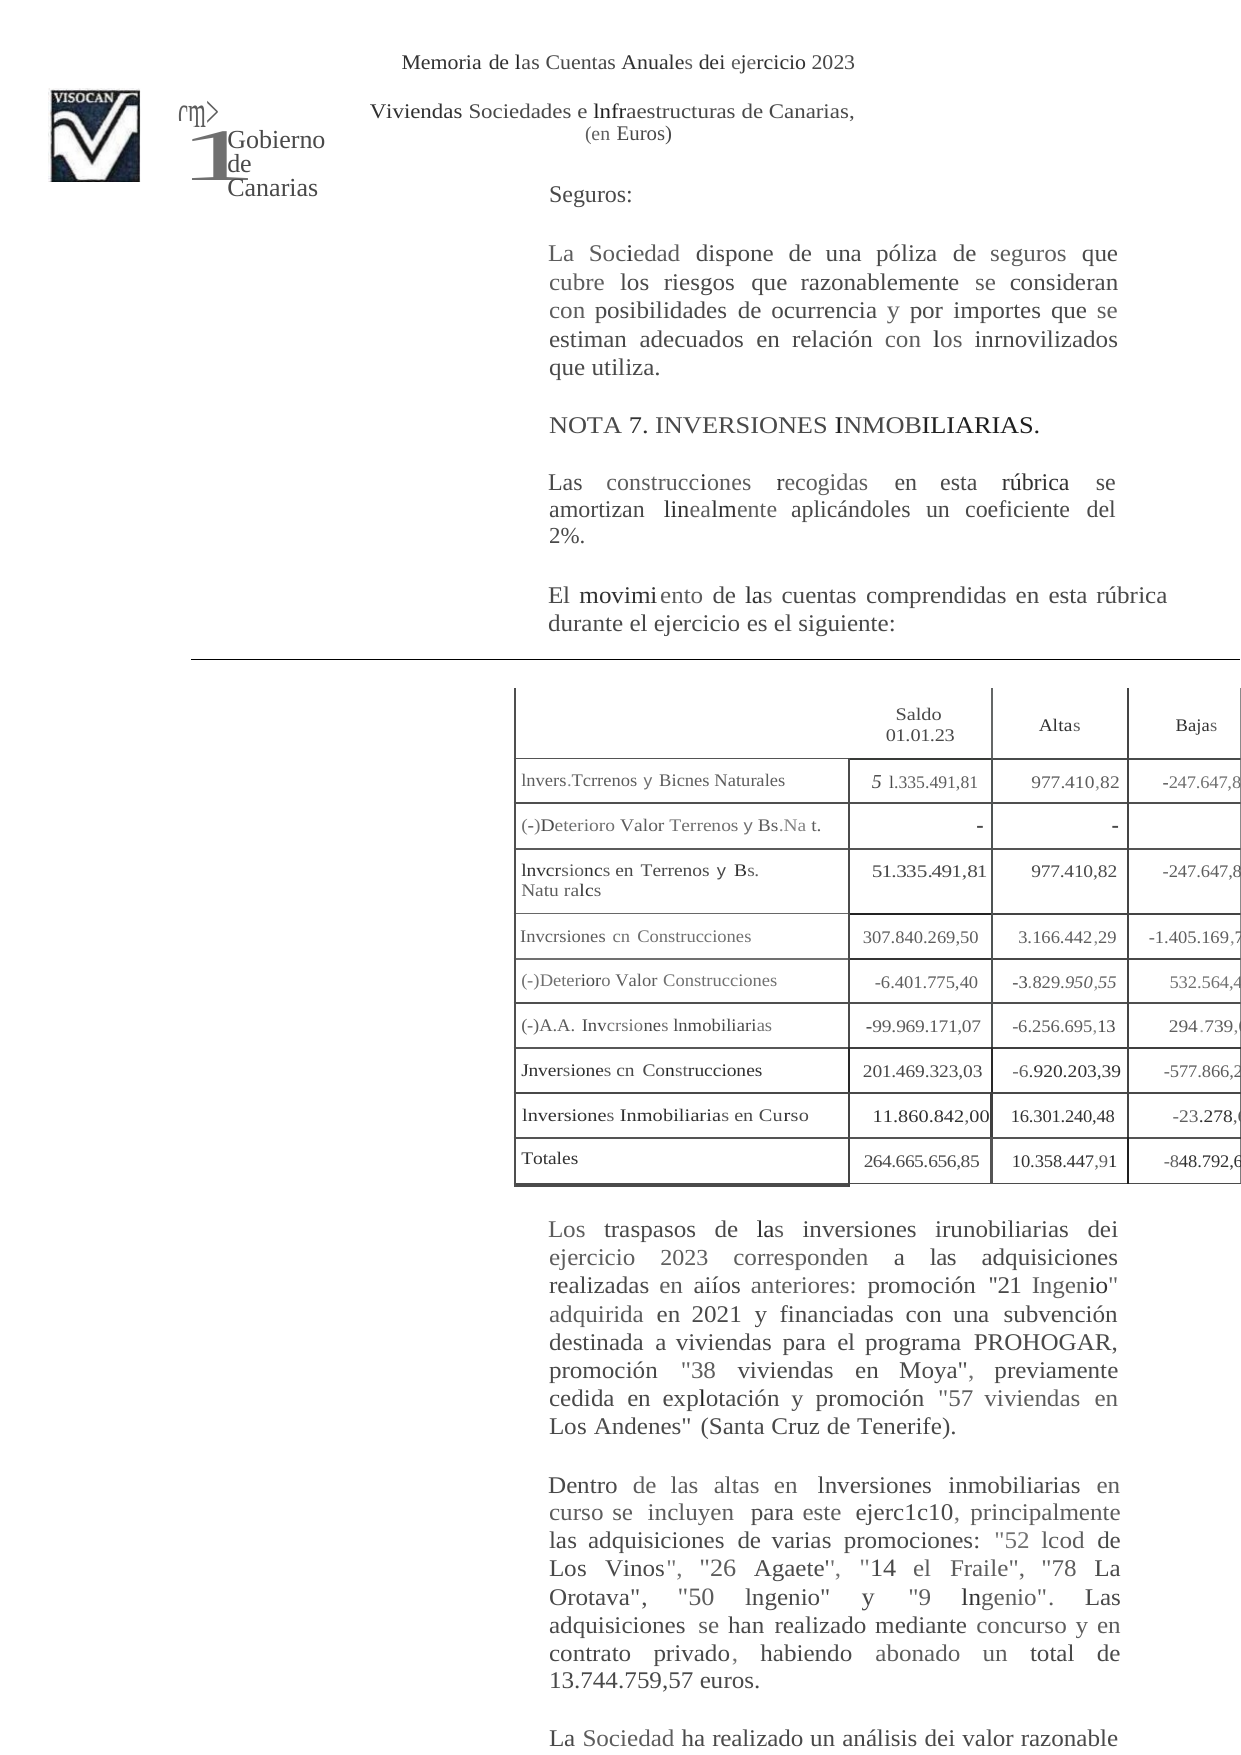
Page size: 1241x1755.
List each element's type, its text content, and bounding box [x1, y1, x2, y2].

table_cell 10.358.447,91 [993, 1139, 1127, 1183]
table_cell 307.840.269,50 [850, 915, 991, 958]
table_header Altas [993, 688, 1127, 758]
text Gobierno de Canarias [227, 129, 349, 201]
text (en Euros) [585, 121, 1168, 145]
table_cell (-)A.A. Invcrsiones lnmobiliarias [516, 1004, 848, 1047]
table_cell 532.564,44 [1129, 960, 1240, 1002]
table_cell lnvcrsioncs en Terrenos y Bs. Natu ralcs [516, 850, 848, 913]
table_cell -848.792,65 [1129, 1139, 1240, 1183]
table_cell 3.166.442,29 [993, 915, 1127, 958]
table_cell -6.256.695,13 [993, 1004, 1127, 1047]
table_cell 294.739,04 [1129, 1004, 1240, 1047]
table_cell 977.410,82 [993, 850, 1127, 913]
table_cell lnvers.Tcrrenos y Bicnes Naturales [516, 759, 848, 802]
table_cell 51.335.491,81 [850, 850, 991, 913]
table_cell 16.301.240,48 [993, 1094, 1127, 1137]
table_cell -6.401.775,40 [850, 960, 991, 1002]
text La Sociedad ha realizado un análisis dei valor razonable [549, 1724, 1118, 1752]
text Las construcciones recogidas en esta rúbrica se amortizan linealmente aplicándoles un coeficiente del 2%. [548, 469, 1116, 549]
table_header Saldo 01.01.23 [849, 688, 991, 758]
table_cell -3.829.950,55 [993, 960, 1127, 1002]
table_cell (-)Deterioro Valor Terrenos y Bs.Na t. [516, 804, 848, 847]
table_cell - [1129, 804, 1240, 847]
table_cell -1.405.169,76 [1129, 915, 1240, 958]
text Seguros: [549, 180, 1168, 208]
table_cell (-)Deterioro Valor Construcciones [516, 960, 848, 1002]
text Los traspasos de las inversiones irunobiliarias dei ejercicio 2023 corresponden a las adquisiciones realizadas en aiíos anteriores: promoción ''21 Ingenio" adquirida en 2021 y financiadas con una subvención destinada a viviendas para el programa PROHOGAR, promoción "38 viviendas en Moya", previamente cedida en explotación y promoción "57 viviendas en Los Andenes" (Santa Cruz de Tenerife). [548, 1215, 1118, 1440]
table_cell -23.278,63 [1129, 1094, 1240, 1137]
text 1 [178, 121, 193, 195]
text El movimiento de las cuentas comprendidas en esta rúbrica durante el ejercicio es el siguiente: [548, 581, 1168, 637]
table_cell - [850, 804, 991, 847]
table_cell -247.647,84 [1129, 760, 1240, 802]
table_cell - [993, 804, 1127, 847]
table_cell 977.410,82 [993, 760, 1127, 802]
table_cell 5 l.335.491,81 [850, 760, 991, 802]
table_header Bajas [1129, 688, 1240, 758]
text Dentro de las altas en lnversiones inmobiliarias en curso se incluyen para este ejerc1c10, principalmente las adquisiciones de varias promociones: "52 lcod de Los Vinos", "26 Agaete'', "14 el Fraile", "78 La Orotava", "50 lngenio" y "9 lngenio". Las adquisiciones se han realizado mediante concurso y en contrato privado, habiendo abonado un total de 13.744.759,57 euros. [548, 1471, 1121, 1694]
table_cell -6.920.203,39 [993, 1049, 1127, 1092]
table_cell Totales [516, 1139, 848, 1183]
text NOTA 7. INVERSIONES INMOBILIARIAS. [549, 411, 1168, 438]
table_cell -99.969.171,07 [850, 1004, 991, 1047]
table_cell 11.860.842,00 [850, 1094, 990, 1137]
table_cell Jnversiones cn Construcciones [516, 1049, 848, 1092]
table_cell 264.665.656,85 [850, 1139, 990, 1183]
table_cell -577.866,28 [1129, 1049, 1240, 1092]
table_cell lnversiones Inmobiliarias en Curso [516, 1094, 848, 1137]
table_cell 201.469.323,03 [850, 1049, 991, 1092]
text La Sociedad dispone de una póliza de seguros que cubre los riesgos que razonablemente se consideran con posibilidades de ocurrencia y por importes que se estiman adecuados en relación con los inrnovilizados que utiliza. [548, 239, 1118, 381]
table_cell -247.647,84 [1129, 850, 1240, 913]
table_cell Invcrsiones cn Construcciones [516, 914, 848, 958]
table_header [516, 688, 849, 758]
